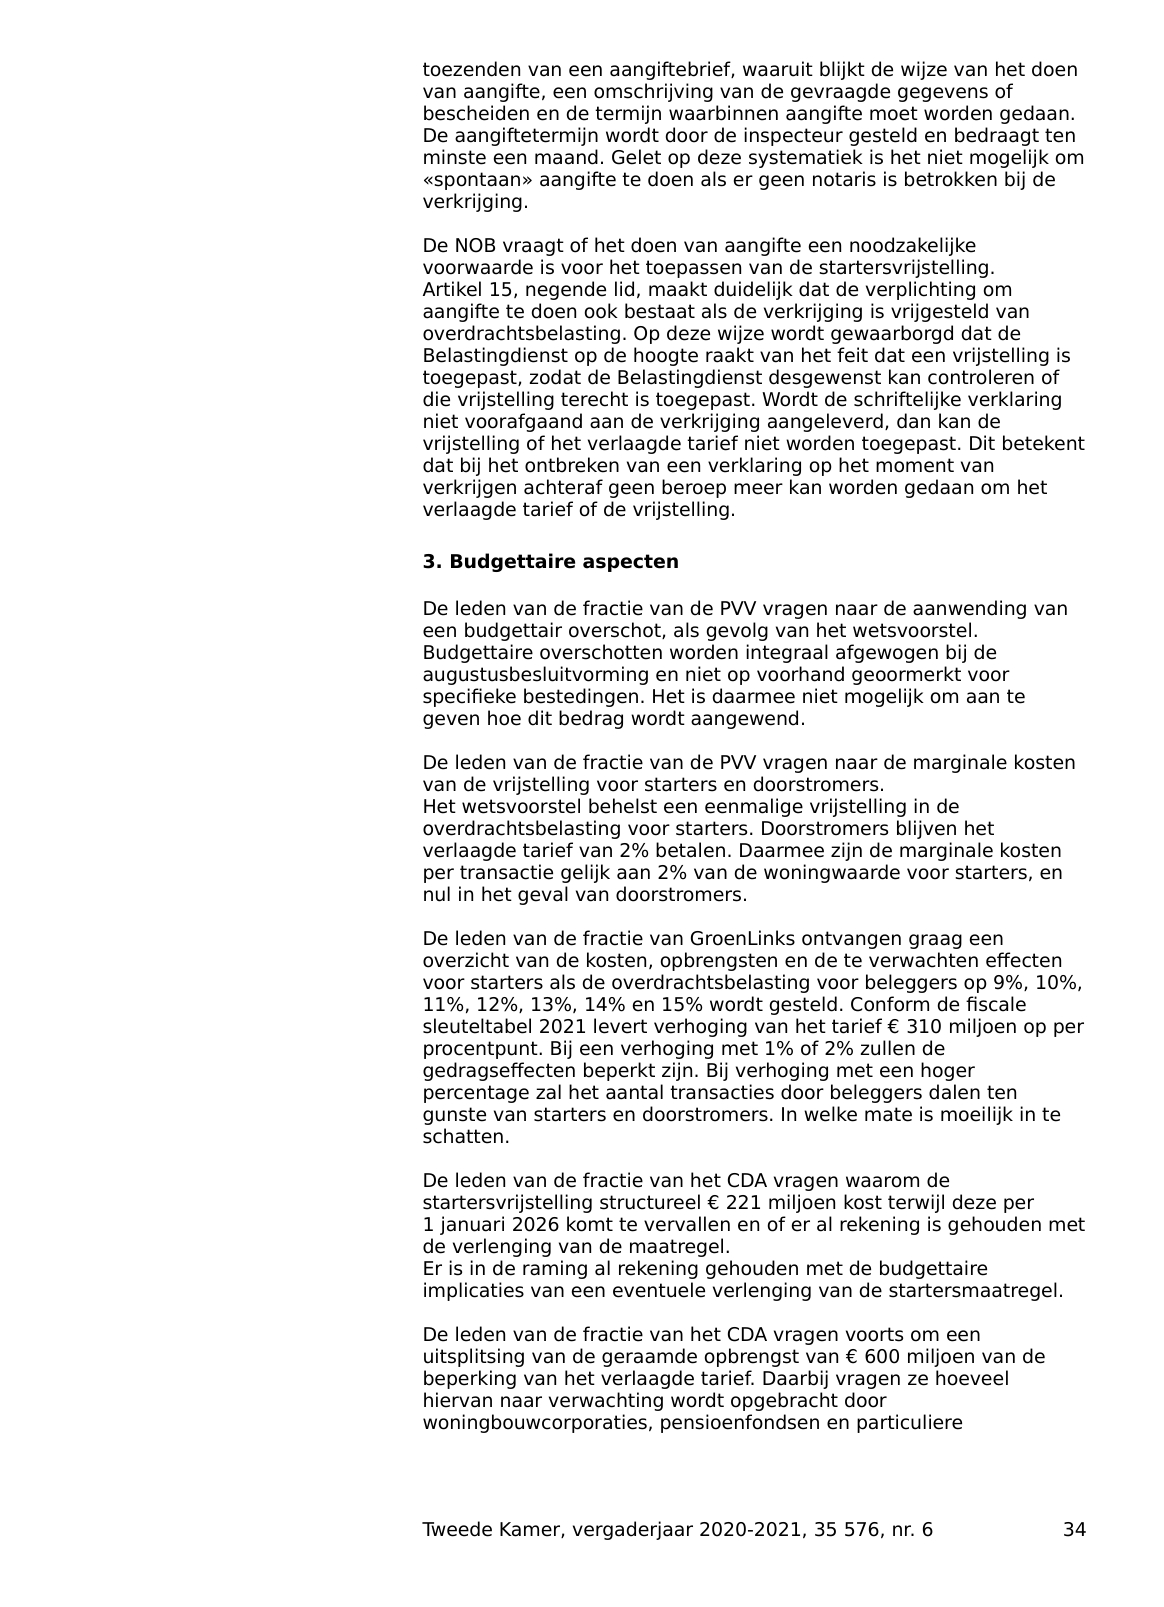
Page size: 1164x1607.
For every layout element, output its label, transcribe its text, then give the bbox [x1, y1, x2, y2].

text De leden van de fractie van de PVV vragen naar de aanwending van een budgettair overschot, als gevolg van het wetsvoorstel. [422, 598, 1087, 642]
text De leden van de fractie van GroenLinks ontvangen graag een overzicht van de kosten, opbrengsten en de te verwachten effecten voor starters als de overdrachtsbelasting voor beleggers op 9%, 10%, 11%, 12%, 13%, 14% en 15% wordt gesteld. Conform de fiscale sleuteltabel 2021 levert verhoging van het tarief € 310 miljoen op per procentpunt. Bij een verhoging met 1% of 2% zullen de gedragseffecten beperkt zijn. Bij verhoging met een hoger percentage zal het aantal transacties door beleggers dalen ten gunste van starters en doorstromers. In welke mate is moeilijk in te schatten. [422, 928, 1087, 1148]
text toezenden van een aangiftebrief, waaruit blijkt de wijze van het doen van aangifte, een omschrijving van de gevraagde gegevens of bescheiden en de termijn waarbinnen aangifte moet worden gedaan. De aangiftetermijn wordt door de inspecteur gesteld en bedraagt ten minste een maand. Gelet op deze systematiek is het niet mogelijk om «spontaan» aangifte te doen als er geen notaris is betrokken bij de verkrijging. [422, 59, 1087, 213]
subtitle 3. Budgettaire aspecten [422, 551, 1087, 573]
text De NOB vraagt of het doen van aangifte een noodzakelijke voorwaarde is voor het toepassen van de startersvrijstelling. Artikel 15, negende lid, maakt duidelijk dat de verplichting om aangifte te doen ook bestaat als de verkrijging is vrijgesteld van overdrachtsbelasting. Op deze wijze wordt gewaarborgd dat de Belastingdienst op de hoogte raakt van het feit dat een vrijstelling is toegepast, zodat de Belastingdienst desgewenst kan controleren of die vrijstelling terecht is toegepast. Wordt de schriftelijke verklaring niet voorafgaand aan de verkrijging aangeleverd, dan kan de vrijstelling of het verlaagde tarief niet worden toegepast. Dit betekent dat bij het ontbreken van een verklaring op het moment van verkrijgen achteraf geen beroep meer kan worden gedaan om het verlaagde tarief of de vrijstelling. [422, 235, 1087, 521]
text Het wetsvoorstel behelst een eenmalige vrijstelling in de overdrachtsbelasting voor starters. Doorstromers blijven het verlaagde tarief van 2% betalen. Daarmee zijn de marginale kosten per transactie gelijk aan 2% van de woningwaarde voor starters, en nul in het geval van doorstromers. [422, 796, 1087, 906]
text De leden van de fractie van de PVV vragen naar de marginale kosten van de vrijstelling voor starters en doorstromers. [422, 752, 1087, 796]
text De leden van de fractie van het CDA vragen waarom de startersvrijstelling structureel € 221 miljoen kost terwijl deze per 1 januari 2026 komt te vervallen en of er al rekening is gehouden met de verlenging van de maatregel. [422, 1170, 1087, 1258]
text Er is in de raming al rekening gehouden met de budgettaire implicaties van een eventuele verlenging van de startersmaatregel. [422, 1258, 1087, 1302]
text De leden van de fractie van het CDA vragen voorts om een uitsplitsing van de geraamde opbrengst van € 600 miljoen van de beperking van het verlaagde tarief. Daarbij vragen ze hoeveel hiervan naar verwachting wordt opgebracht door woningbouwcorporaties, pensioenfondsen en particuliere [422, 1324, 1087, 1434]
text Budgettaire overschotten worden integraal afgewogen bij de augustusbesluitvorming en niet op voorhand geoormerkt voor specifieke bestedingen. Het is daarmee niet mogelijk om aan te geven hoe dit bedrag wordt aangewend. [422, 642, 1087, 730]
